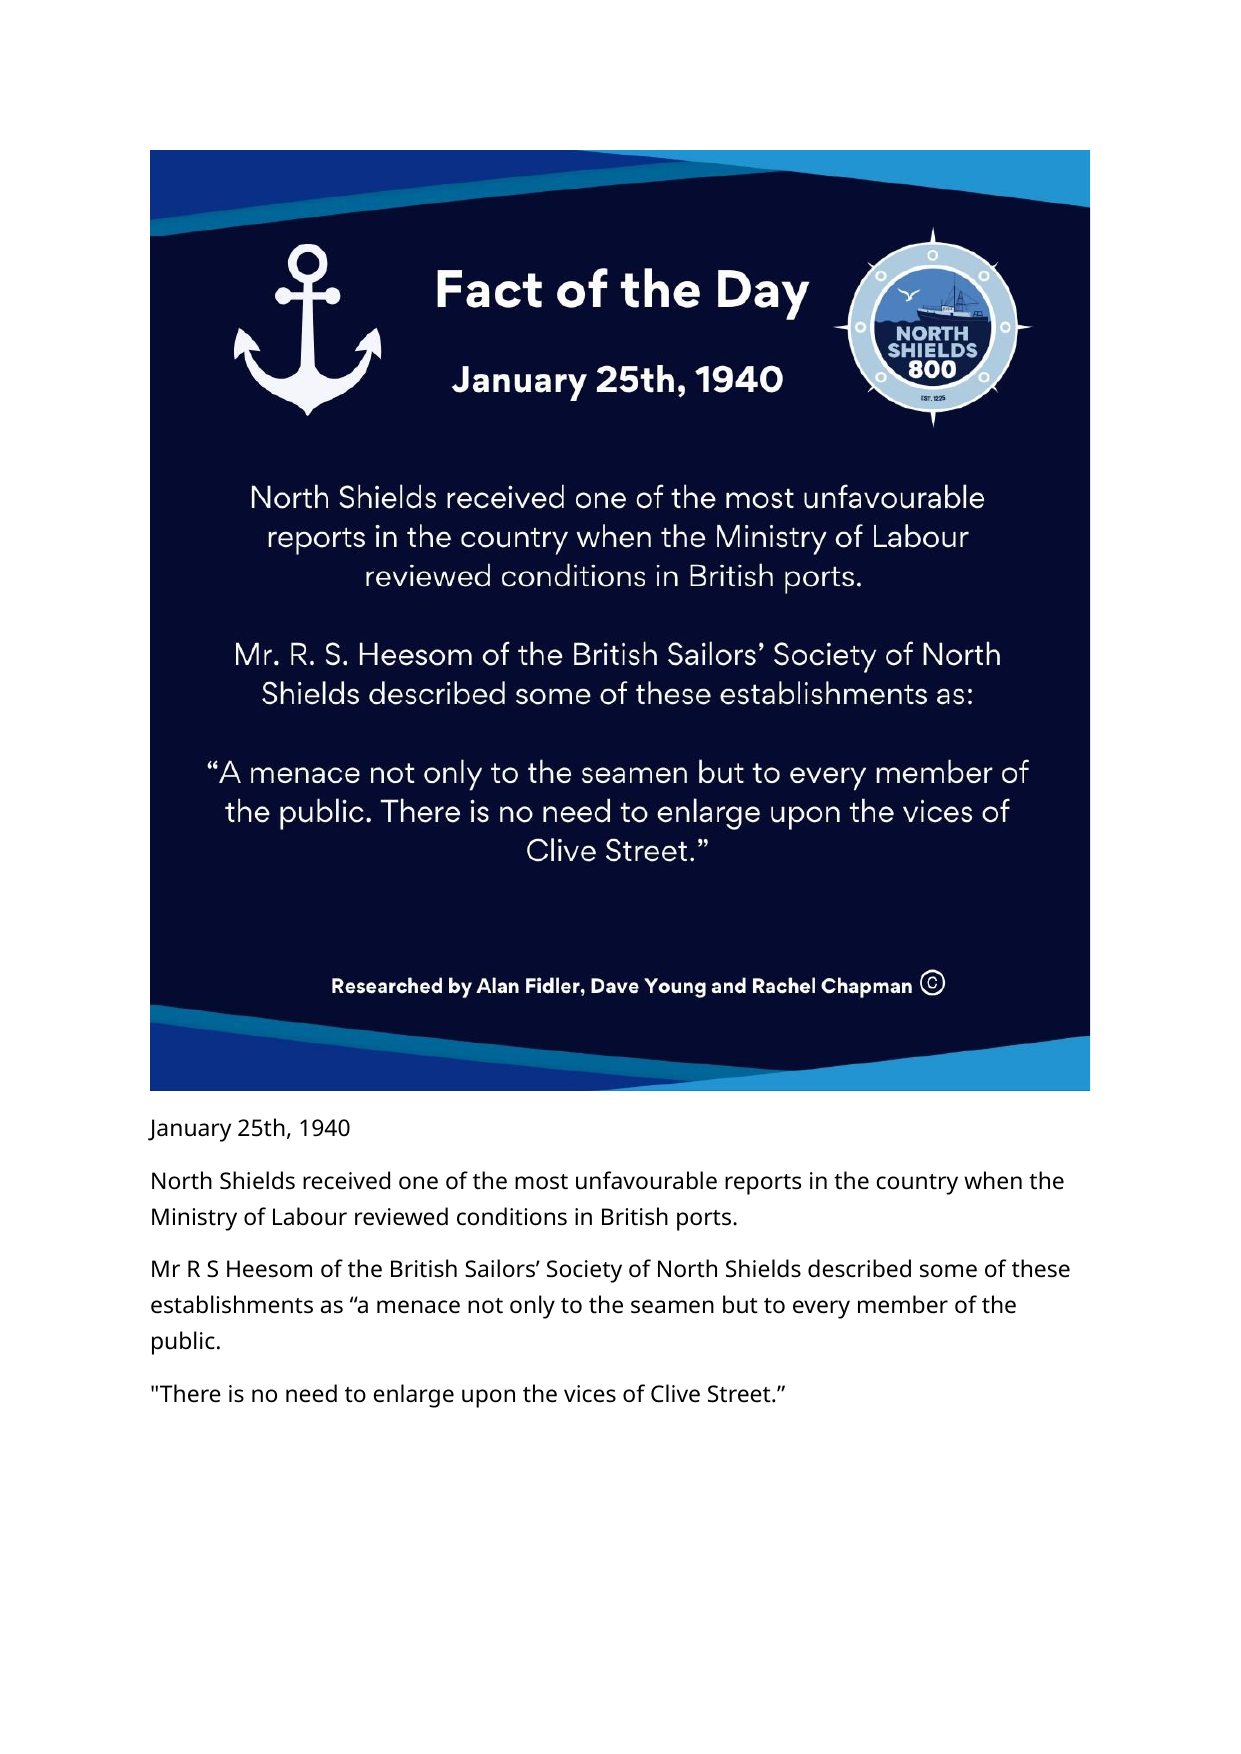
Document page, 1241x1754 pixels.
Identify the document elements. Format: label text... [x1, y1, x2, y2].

text North Shields received one of the most unfavourable reports in the country when the Ministry of Labour reviewed conditions in British ports. [150, 1164, 1090, 1232]
text Mr R S Heesom of the British Sailors’ Society of North Shields described some of these establishments as “a menace not only to the seamen but to every member of the public. [150, 1253, 1090, 1356]
text "There is no need to enlarge upon the vices of Clive Street.” [150, 1378, 1090, 1409]
text January 25th, 1940 [150, 1112, 1090, 1143]
